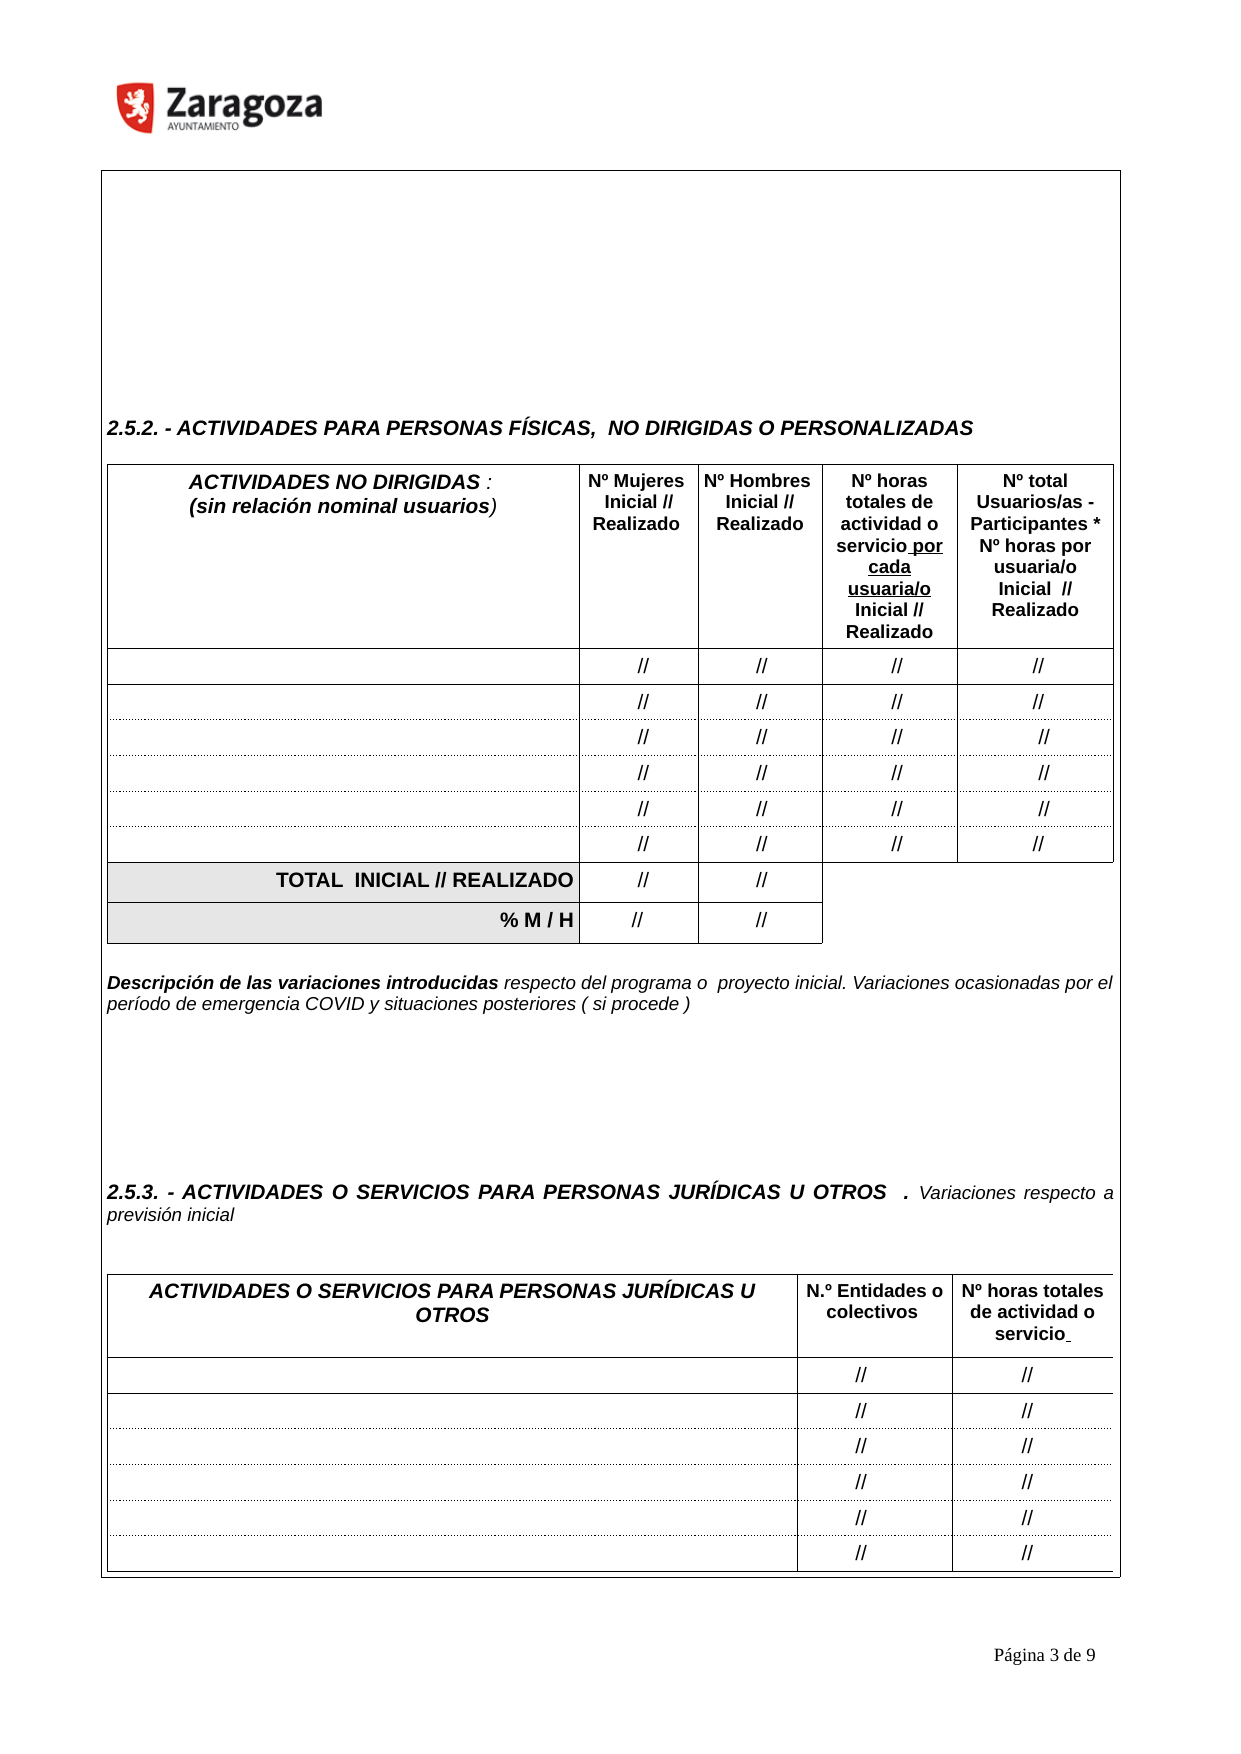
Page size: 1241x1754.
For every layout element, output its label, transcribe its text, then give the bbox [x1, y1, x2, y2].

table_cell // [580, 826, 698, 862]
table_cell // [823, 719, 957, 755]
table_cell [108, 649, 579, 684]
table_cell // [699, 649, 822, 684]
table_cell // [580, 685, 698, 719]
table_cell TOTAL INICIAL // REALIZADO [108, 863, 579, 902]
table_cell [108, 685, 579, 719]
table_cell [957, 863, 1113, 902]
table_cell // [958, 791, 1113, 826]
table_cell // [798, 1394, 952, 1428]
table_header N.º Entidades o colectivos [798, 1275, 952, 1357]
table_cell // [823, 685, 957, 719]
table_cell // [580, 903, 698, 943]
table_cell // [953, 1464, 1113, 1499]
table_cell // [699, 826, 822, 862]
table_cell // [699, 755, 822, 791]
table_cell // [699, 685, 822, 719]
table_cell [108, 1464, 797, 1499]
table_cell // [580, 755, 698, 791]
table_cell [957, 902, 1113, 943]
table_cell [108, 1394, 797, 1428]
table_cell [108, 791, 579, 826]
table_cell // [699, 863, 822, 902]
table_cell // [798, 1500, 952, 1535]
table_header Nº Mujeres Inicial // Realizado [580, 465, 698, 648]
table_cell // [823, 791, 957, 826]
table_cell // [953, 1500, 1113, 1535]
table_cell // [953, 1358, 1113, 1393]
table_cell // [798, 1428, 952, 1464]
table_cell [108, 719, 579, 755]
table_cell // [699, 719, 822, 755]
table_cell 2.5.2. - ACTIVIDADES PARA PERSONAS FÍSICAS, NO DIRIGIDAS O PERSONALIZADAS Descripción de las variaciones introducidas respecto del programa o proyecto inicial. Variaciones ocasionadas por el período de emergencia COVID y situaciones posteriores ( si procede ) 2.5.3. - ACTIVIDADES O SERVICIOS PARA PERSONAS JURÍDICAS U OTROS . Variaciones respecto a previsión inicial [102, 171, 1120, 1577]
table_header ACTIVIDADES NO DIRIGIDAS : (sin relación nominal usuarios) [108, 465, 579, 648]
table_cell // [580, 863, 698, 902]
table_cell // [798, 1464, 952, 1499]
table_header Nº total Usuarios/as -Participantes * Nº horas por usuaria/o Inicial // Realizado [958, 465, 1113, 648]
table_cell [108, 826, 579, 862]
table_cell // [823, 826, 957, 862]
table_cell // [958, 755, 1113, 791]
table_cell // [699, 903, 822, 943]
table_header ACTIVIDADES O SERVICIOS PARA PERSONAS JURÍDICAS U OTROS [108, 1275, 797, 1357]
table_header Nº horas totales de actividad o servicio por cada usuaria/o Inicial // Realizado [823, 465, 957, 648]
table_cell // [953, 1535, 1113, 1571]
table_cell // [953, 1394, 1113, 1428]
table_cell // [958, 649, 1113, 684]
table_header Nº Hombres Inicial // Realizado [699, 465, 822, 648]
table_cell // [699, 791, 822, 826]
table_cell // [958, 719, 1113, 755]
picture [116, 78, 323, 139]
table_cell // [958, 826, 1113, 862]
table_cell // [953, 1428, 1113, 1464]
table_cell [108, 1535, 797, 1571]
table_cell // [798, 1358, 952, 1393]
table_cell // [823, 649, 957, 684]
table_cell // [958, 685, 1113, 719]
table_cell [108, 1358, 797, 1393]
table_cell [108, 1500, 797, 1535]
table_cell [108, 755, 579, 791]
table_cell // [580, 649, 698, 684]
table_cell // [823, 755, 957, 791]
table_cell // [580, 719, 698, 755]
table_header Nº horas totales de actividad o servicio [953, 1275, 1113, 1357]
table_cell // [798, 1535, 952, 1571]
table_cell [823, 902, 957, 943]
table_cell // [580, 791, 698, 826]
table_cell [108, 1428, 797, 1464]
table_cell % M / H [108, 903, 579, 943]
table_cell [823, 863, 957, 902]
